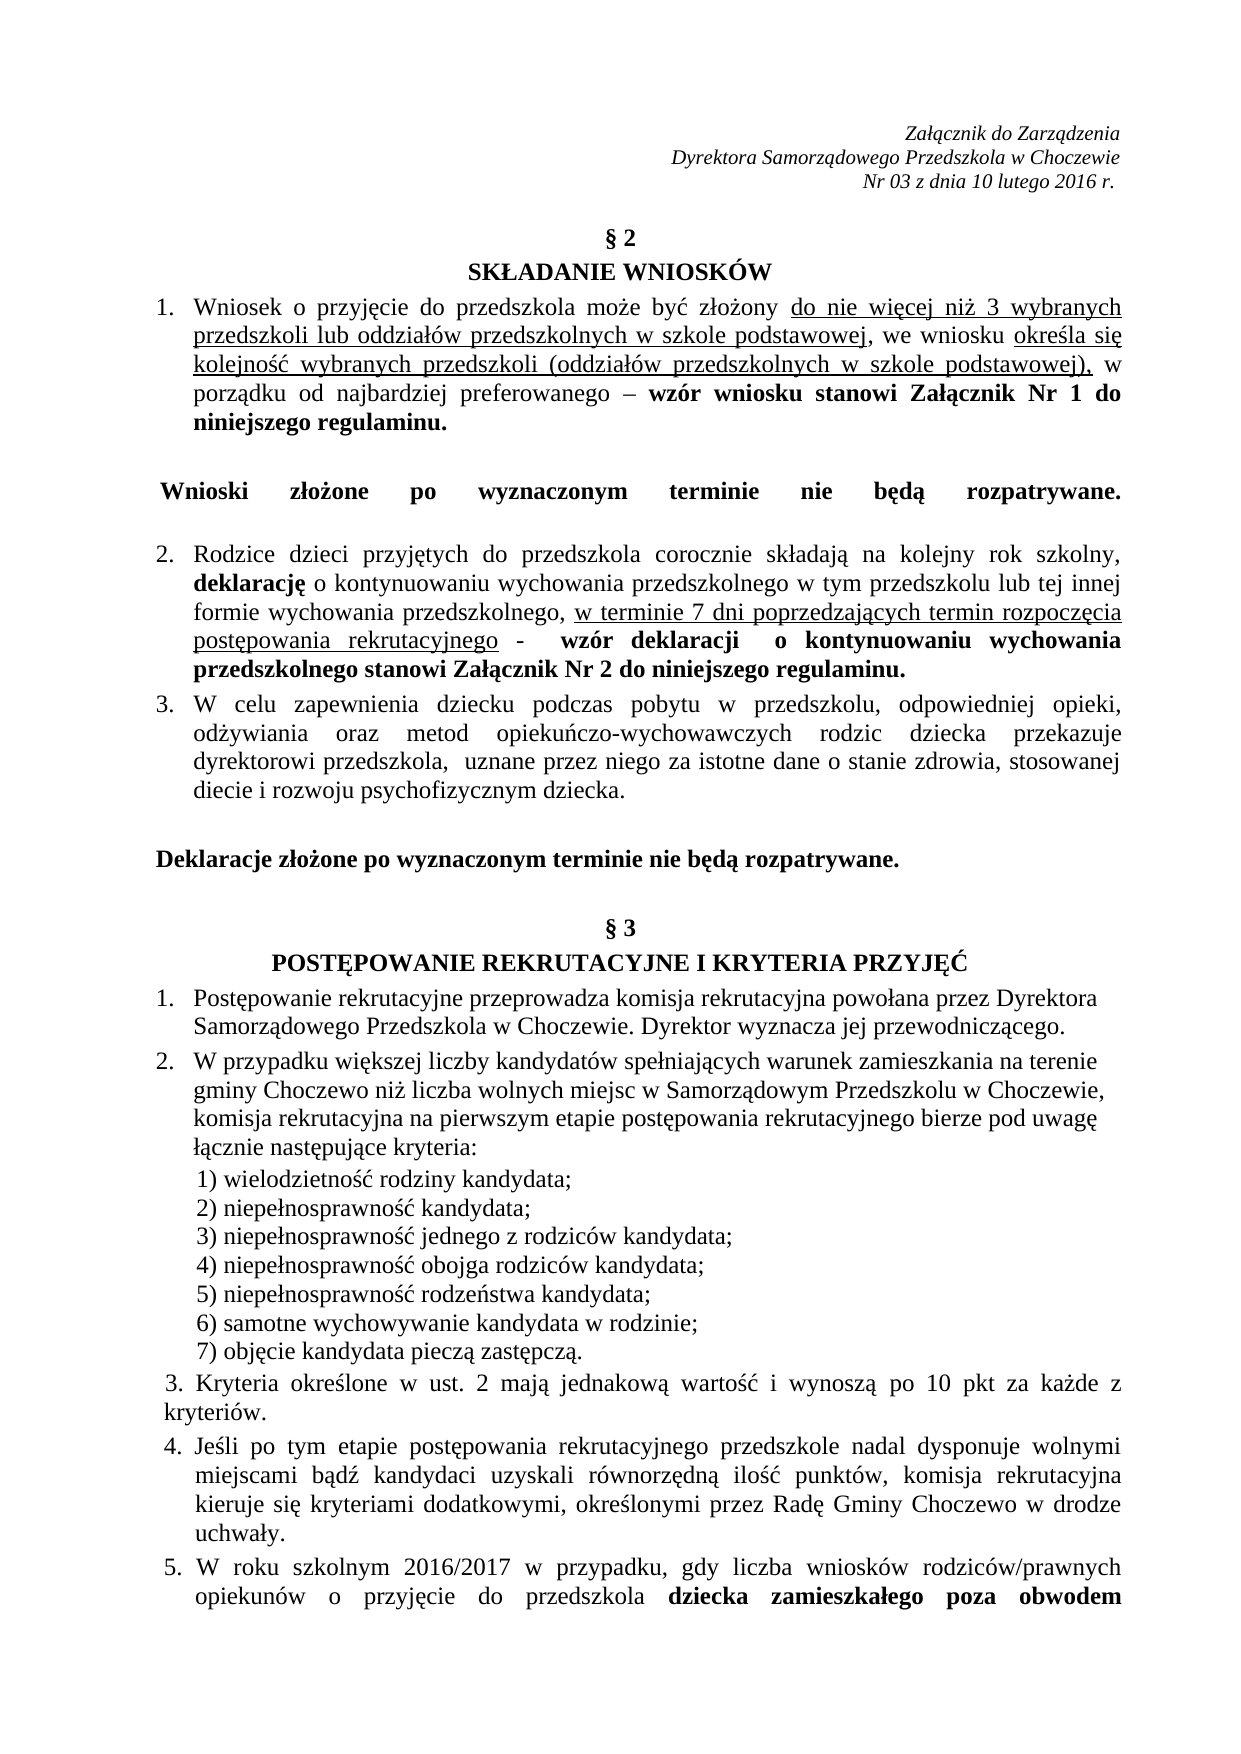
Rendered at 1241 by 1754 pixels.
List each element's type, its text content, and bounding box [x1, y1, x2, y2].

text Deklaracje złożone po wyznaczonym terminie nie będą rozpatrywane. [156, 844, 1122, 873]
text SKŁADANIE WNIOSKÓW [118, 257, 1122, 286]
text 4) niepełnosprawność obojga rodziców kandydata; [195, 1250, 1122, 1279]
text POSTĘPOWANIE REKRUTACYJNE I KRYTERIA PRZYJĘĆ [118, 948, 1122, 977]
text § 2 [118, 223, 1122, 251]
list W przypadku większej liczby kandydatów spełniających warunek zamieszkania na terenie gminy Choczewo niż liczba wolnych miejsc w Samorządowym Przedszkolu w Choczewie, komisja rekrutacyjna na pierwszym etapie postępowania rekrutacyjnego bierze pod uwagę łącznie następujące kryteria: [156, 1046, 1122, 1161]
text Wnioski złożone po wyznaczonym terminie nie będą rozpatrywane. [118, 476, 1122, 533]
text 4. Jeśli po tym etapie postępowania rekrutacyjnego przedszkole nadal dysponuje wolnymi miejscami bądź kandydaci uzyskali równorzędną ilość punktów, komisja rekrutacyjna kieruje się kryteriami dodatkowymi, określonymi przez Radę Gminy Choczewo w drodze uchwały. [163, 1431, 1122, 1546]
text 6) samotne wychowywanie kandydata w rodzinie; [195, 1308, 1122, 1336]
text 5) niepełnosprawność rodzeństwa kandydata; [195, 1279, 1122, 1308]
list W celu zapewnienia dziecku podczas pobytu w przedszkolu, odpowiedniej opieki, odżywiania oraz metod opiekuńczo-wychowawczych rodzic dziecka przekazuje dyrektorowi przedszkola, uznane przez niego za istotne dane o stanie zdrowia, stosowanej diecie i rozwoju psychofizycznym dziecka. [156, 689, 1122, 804]
text 3) niepełnosprawność jednego z rodziców kandydata; [195, 1221, 1122, 1250]
text 1) wielodzietność rodziny kandydata; [195, 1164, 1122, 1193]
list Postępowanie rekrutacyjne przeprowadza komisja rekrutacyjna powołana przez Dyrektora Samorządowego Przedszkola w Choczewie. Dyrektor wyznacza jej przewodniczącego. [156, 983, 1122, 1040]
text 2) niepełnosprawność kandydata; [195, 1193, 1122, 1221]
list Rodzice dzieci przyjętych do przedszkola corocznie składają na kolejny rok szkolny, deklarację o kontynuowaniu wychowania przedszkolnego w tym przedszkolu lub tej innej formie wychowania przedszkolnego, w terminie 7 dni poprzedzających termin rozpoczęcia postępowania rekrutacyjnego - wzór deklaracji o kontynuowaniu wychowania przedszkolnego stanowi Załącznik Nr 2 do niniejszego regulaminu. [156, 539, 1122, 683]
text 7) objęcie kandydata pieczą zastępczą. [195, 1336, 1122, 1365]
text 5. W roku szkolnym 2016/2017 w przypadku, gdy liczba wniosków rodziców/prawnych opiekunów o przyjęcie do przedszkola dziecka zamieszkałego poza obwodem [163, 1552, 1122, 1610]
text § 3 [118, 913, 1122, 942]
list Wniosek o przyjęcie do przedszkola może być złożony do nie więcej niż 3 wybranych przedszkoli lub oddziałów przedszkolnych w szkole podstawowej, we wniosku określa się kolejność wybranych przedszkoli (oddziałów przedszkolnych w szkole podstawowej), w porządku od najbardziej preferowanego – wzór wniosku stanowi Załącznik Nr 1 do niniejszego regulaminu. [156, 292, 1122, 436]
text 3. Kryteria określone w ust. 2 mają jednakową wartość i wynoszą po 10 pkt za każde z kryteriów. [163, 1368, 1122, 1426]
